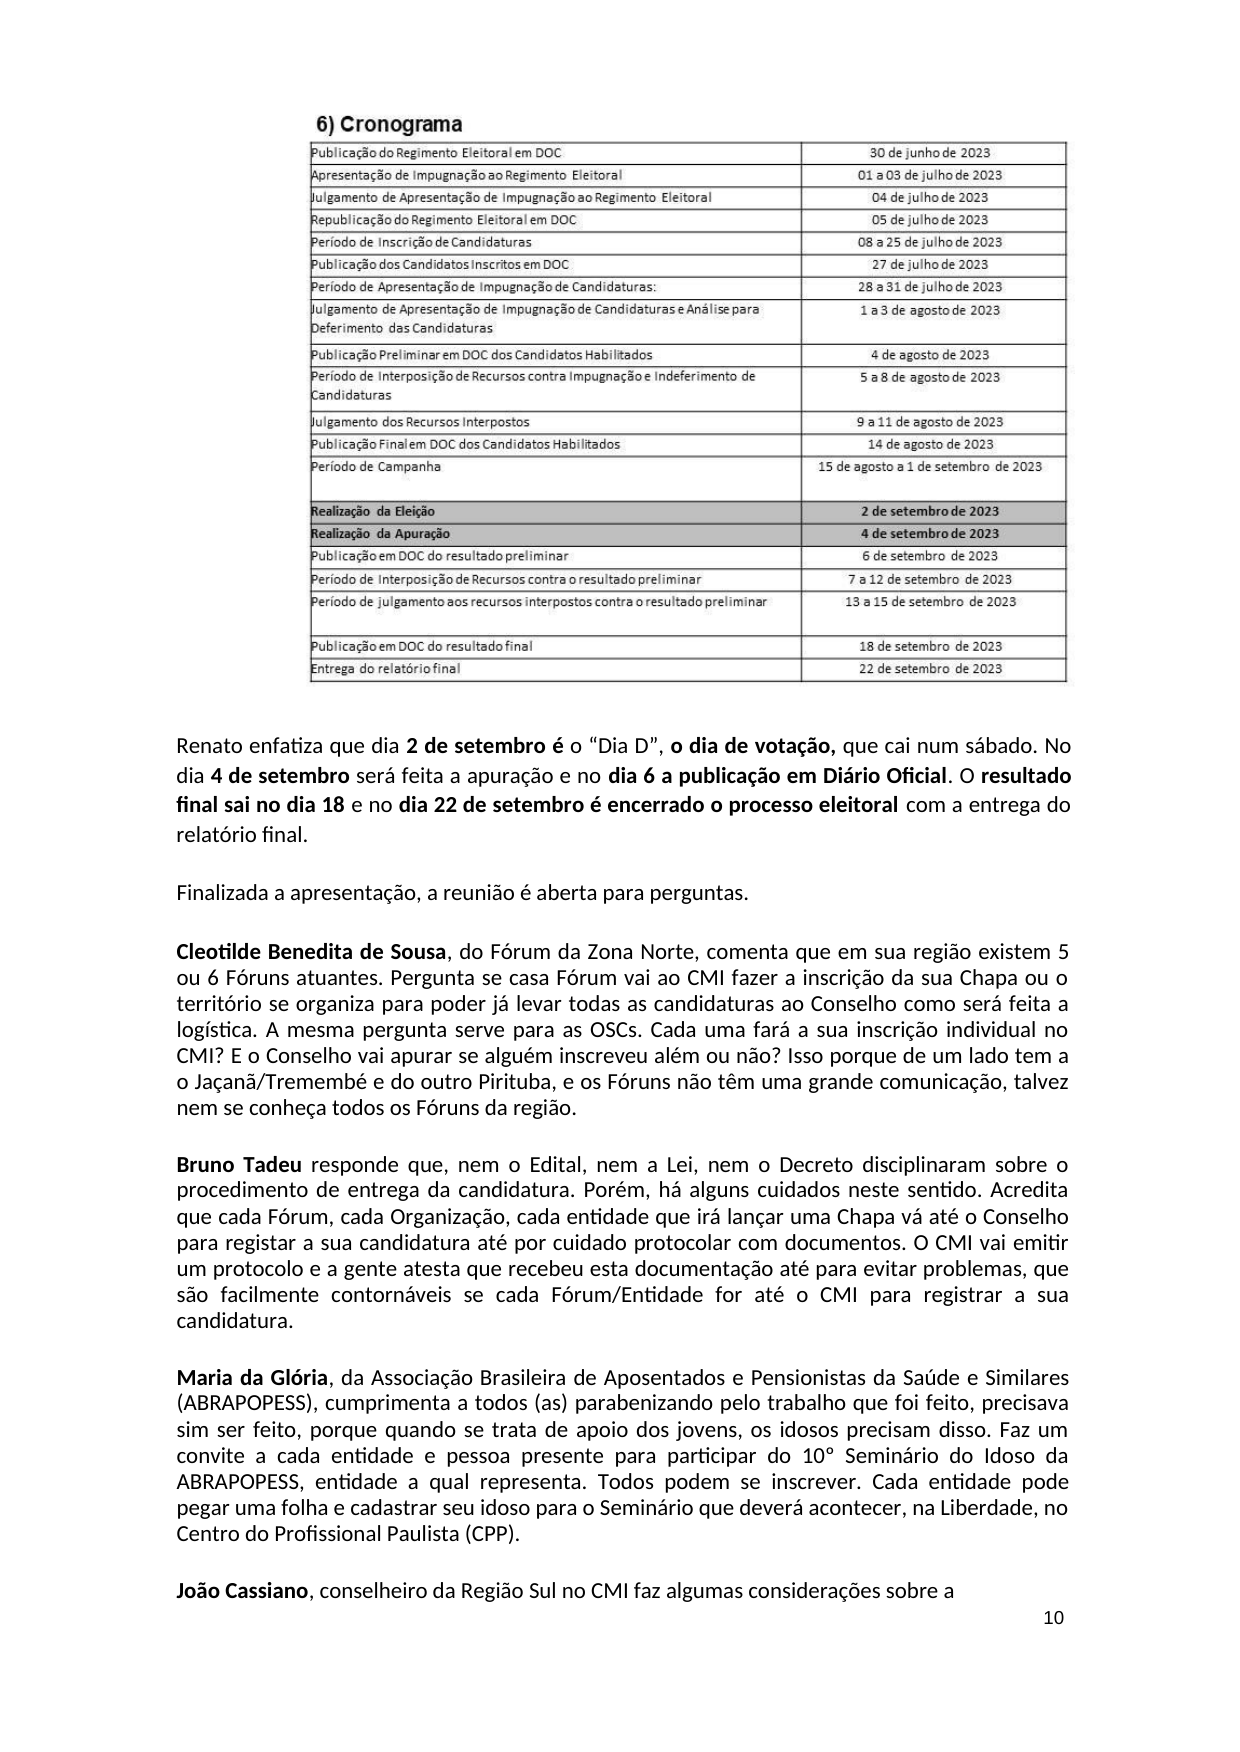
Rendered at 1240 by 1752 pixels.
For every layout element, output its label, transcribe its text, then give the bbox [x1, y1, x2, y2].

text Maria da Glória, da Associação Brasileira de Aposentados e Pensionistas da Saúde e Similares (ABRAPOPESS), cumprimenta a todos (as) parabenizando pelo trabalho que foi feito, precisava sim ser feito, porque quando se trata de apoio dos jovens, os idosos precisam disso. Faz um convite a cada entidade e pessoa presente para participar do 10º Seminário do Idoso da ABRAPOPESS, entidade a qual representa. Todos podem se inscrever. Cada entidade pode pegar uma folha e cadastrar seu idoso para o Seminário que deverá acontecer, na Liberdade, no Centro do Profissional Paulista (CPP). [176, 1364, 1071, 1547]
text Finalizada a apresentação, a reunião é aberta para perguntas. [176, 879, 1071, 906]
text João Cassiano, conselheiro da Região Sul no CMI faz algumas considerações sobre a [176, 1577, 1071, 1603]
text Bruno Tadeu responde que, nem o Edital, nem a Lei, nem o Decreto disciplinaram sobre o procedimento de entrega da candidatura. Porém, há alguns cuidados neste sentido. Acredita que cada Fórum, cada Organização, cada entidade que irá lançar uma Chapa vá até o Conselho para registar a sua candidatura até por cuidado protocolar com documentos. O CMI vai emitir um protocolo e a gente atesta que recebeu esta documentação até para evitar problemas, que são facilmente contornáveis se cada Fórum/Entidade for até o CMI para registrar a sua candidatura. [176, 1151, 1071, 1334]
text Renato enfatiza que dia 2 de setembro é o “Dia D”, o dia de votação, que cai num sábado. No dia 4 de setembro será feita a apuração e no dia 6 a publicação em Diário Oficial. O resultado final sai no dia 18 e no dia 22 de setembro é encerrado o processo eleitoral com a entrega do relatório final. [176, 731, 1071, 848]
text Cleotilde Benedita de Sousa, do Fórum da Zona Norte, comenta que em sua região existem 5 ou 6 Fóruns atuantes. Pergunta se casa Fórum vai ao CMI fazer a inscrição da sua Chapa ou o território se organiza para poder já levar todas as candidaturas ao Conselho como será feita a logística. A mesma pergunta serve para as OSCs. Cada uma fará a sua inscrição individual no CMI? E o Conselho vai apurar se alguém inscreveu além ou não? Isso porque de um lado tem a o Jaçanã/Tremembé e do outro Pirituba, e os Fóruns não têm uma grande comunicação, talvez nem se conheça todos os Fóruns da região. [176, 938, 1071, 1121]
